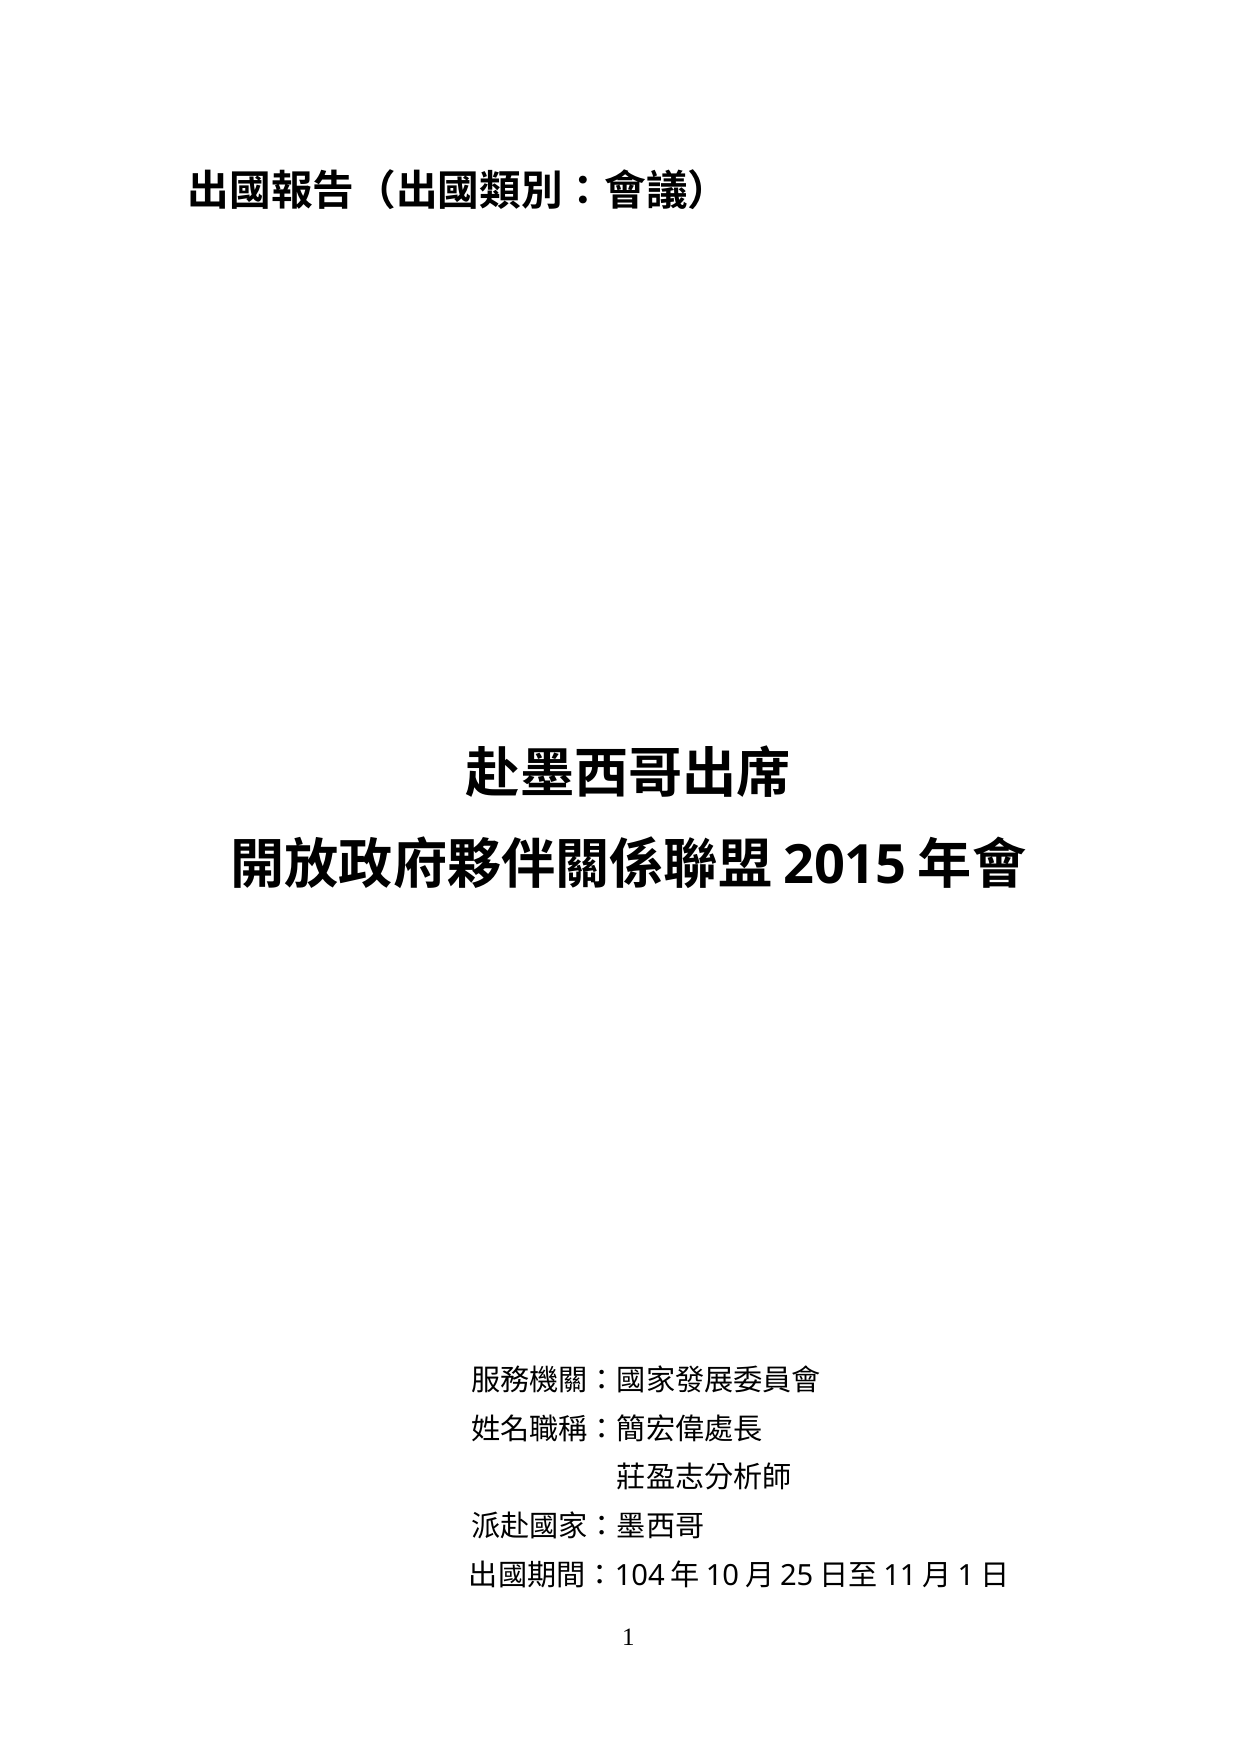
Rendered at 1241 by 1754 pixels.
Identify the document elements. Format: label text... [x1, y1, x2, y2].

text 出國報告（出國類別：會議） [187, 150, 1106, 225]
text 派赴國家：墨西哥 [150, 1503, 1106, 1545]
text 赴墨西哥出席 [150, 730, 1106, 808]
text 開放政府夥伴關係聯盟2015年會 [150, 820, 1106, 899]
text 服務機關：國家發展委員會 [150, 1357, 1106, 1399]
text 出國期間：104年10月25日至11月1日 [469, 1551, 1106, 1593]
text 姓名職稱：簡宏偉處長 [150, 1406, 1106, 1448]
text 莊盈志分析師 [150, 1454, 1106, 1496]
